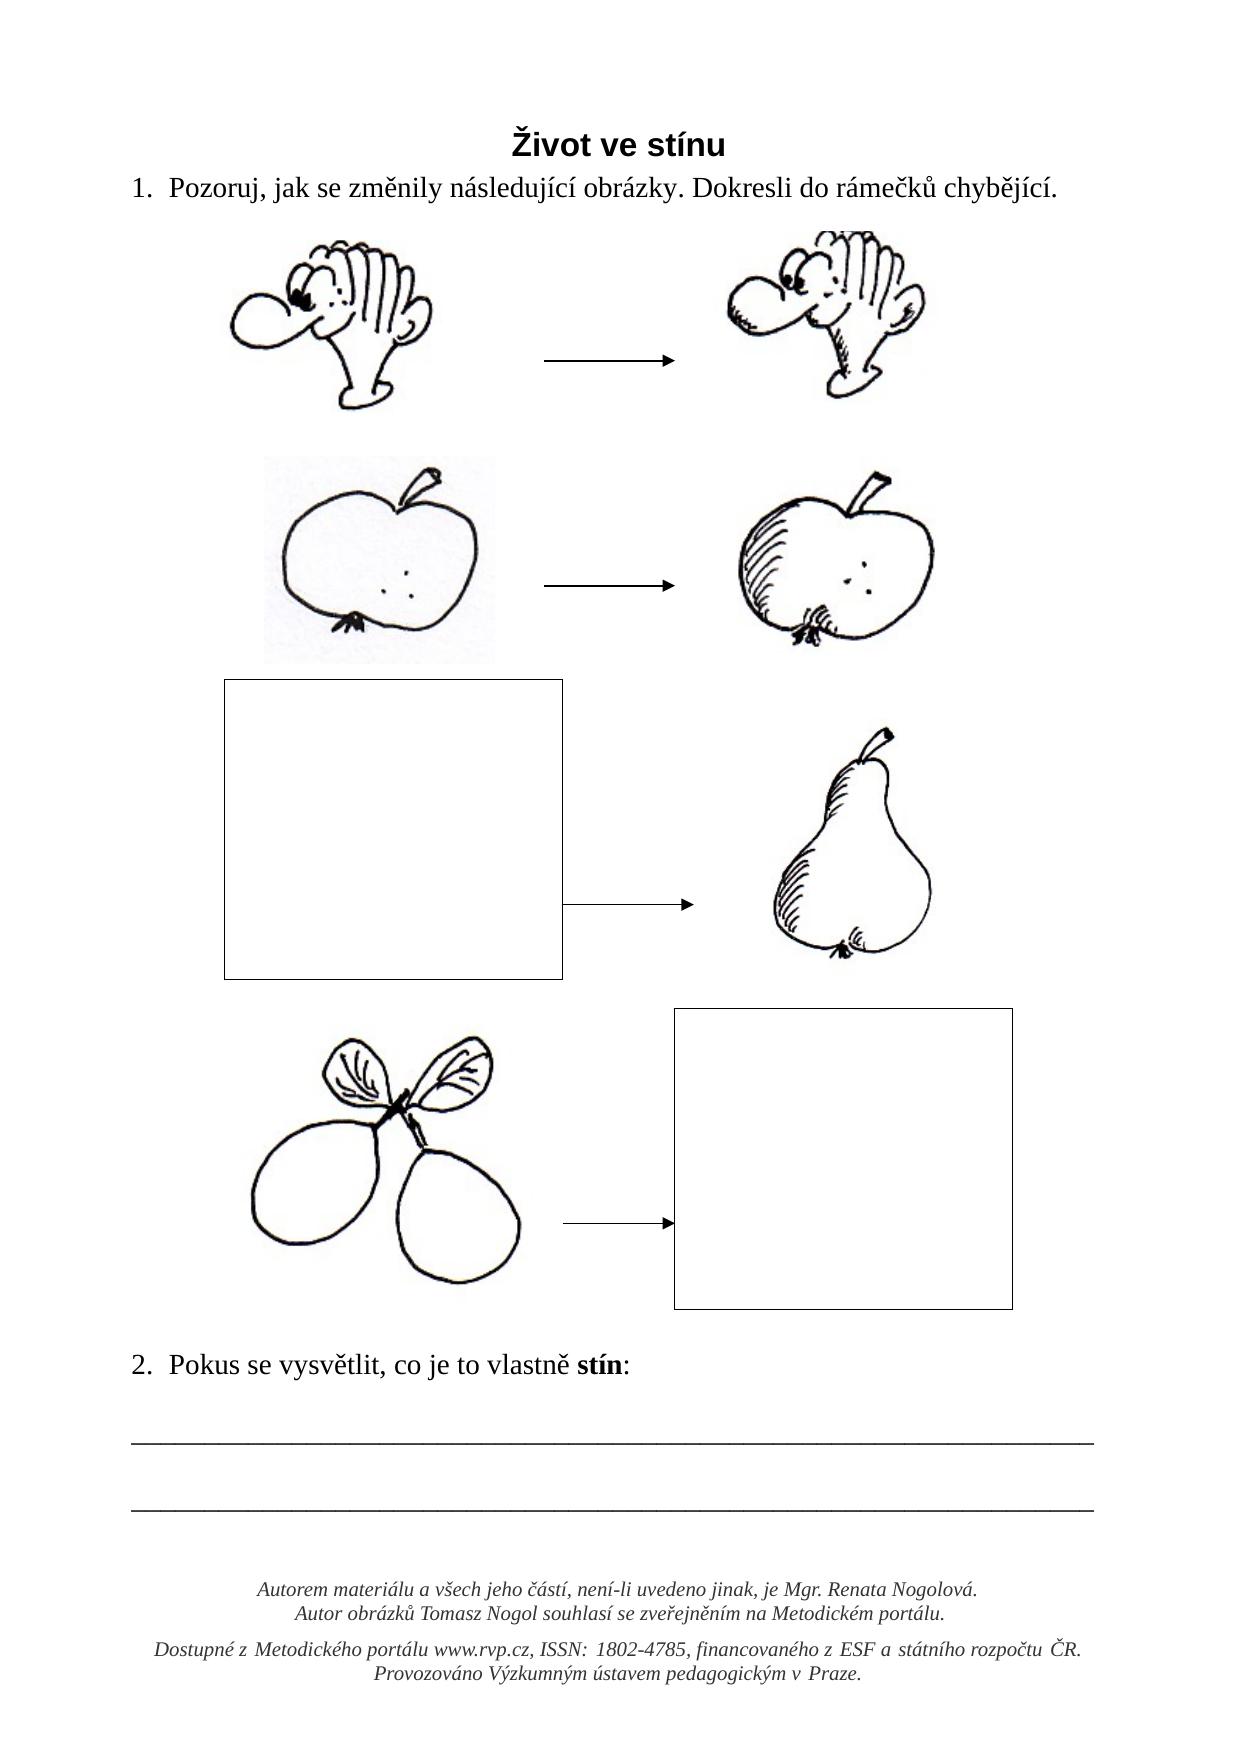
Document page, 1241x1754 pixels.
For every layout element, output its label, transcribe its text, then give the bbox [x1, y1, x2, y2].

picture [714, 456, 955, 664]
subtitle Život ve stínu [131, 125, 1106, 163]
picture [770, 718, 947, 975]
picture [264, 456, 496, 664]
picture [714, 231, 951, 413]
picture [207, 240, 454, 436]
picture [241, 1025, 543, 1305]
list Pokus se vysvětlit, co je to vlastně stín: [131, 1347, 1106, 1381]
text ____________________________________________________________________________________________________________________________________ [131, 1414, 1106, 1515]
list Pozoruj, jak se změnily následující obrázky. Dokresli do rámečků chybějící. [131, 170, 1106, 203]
